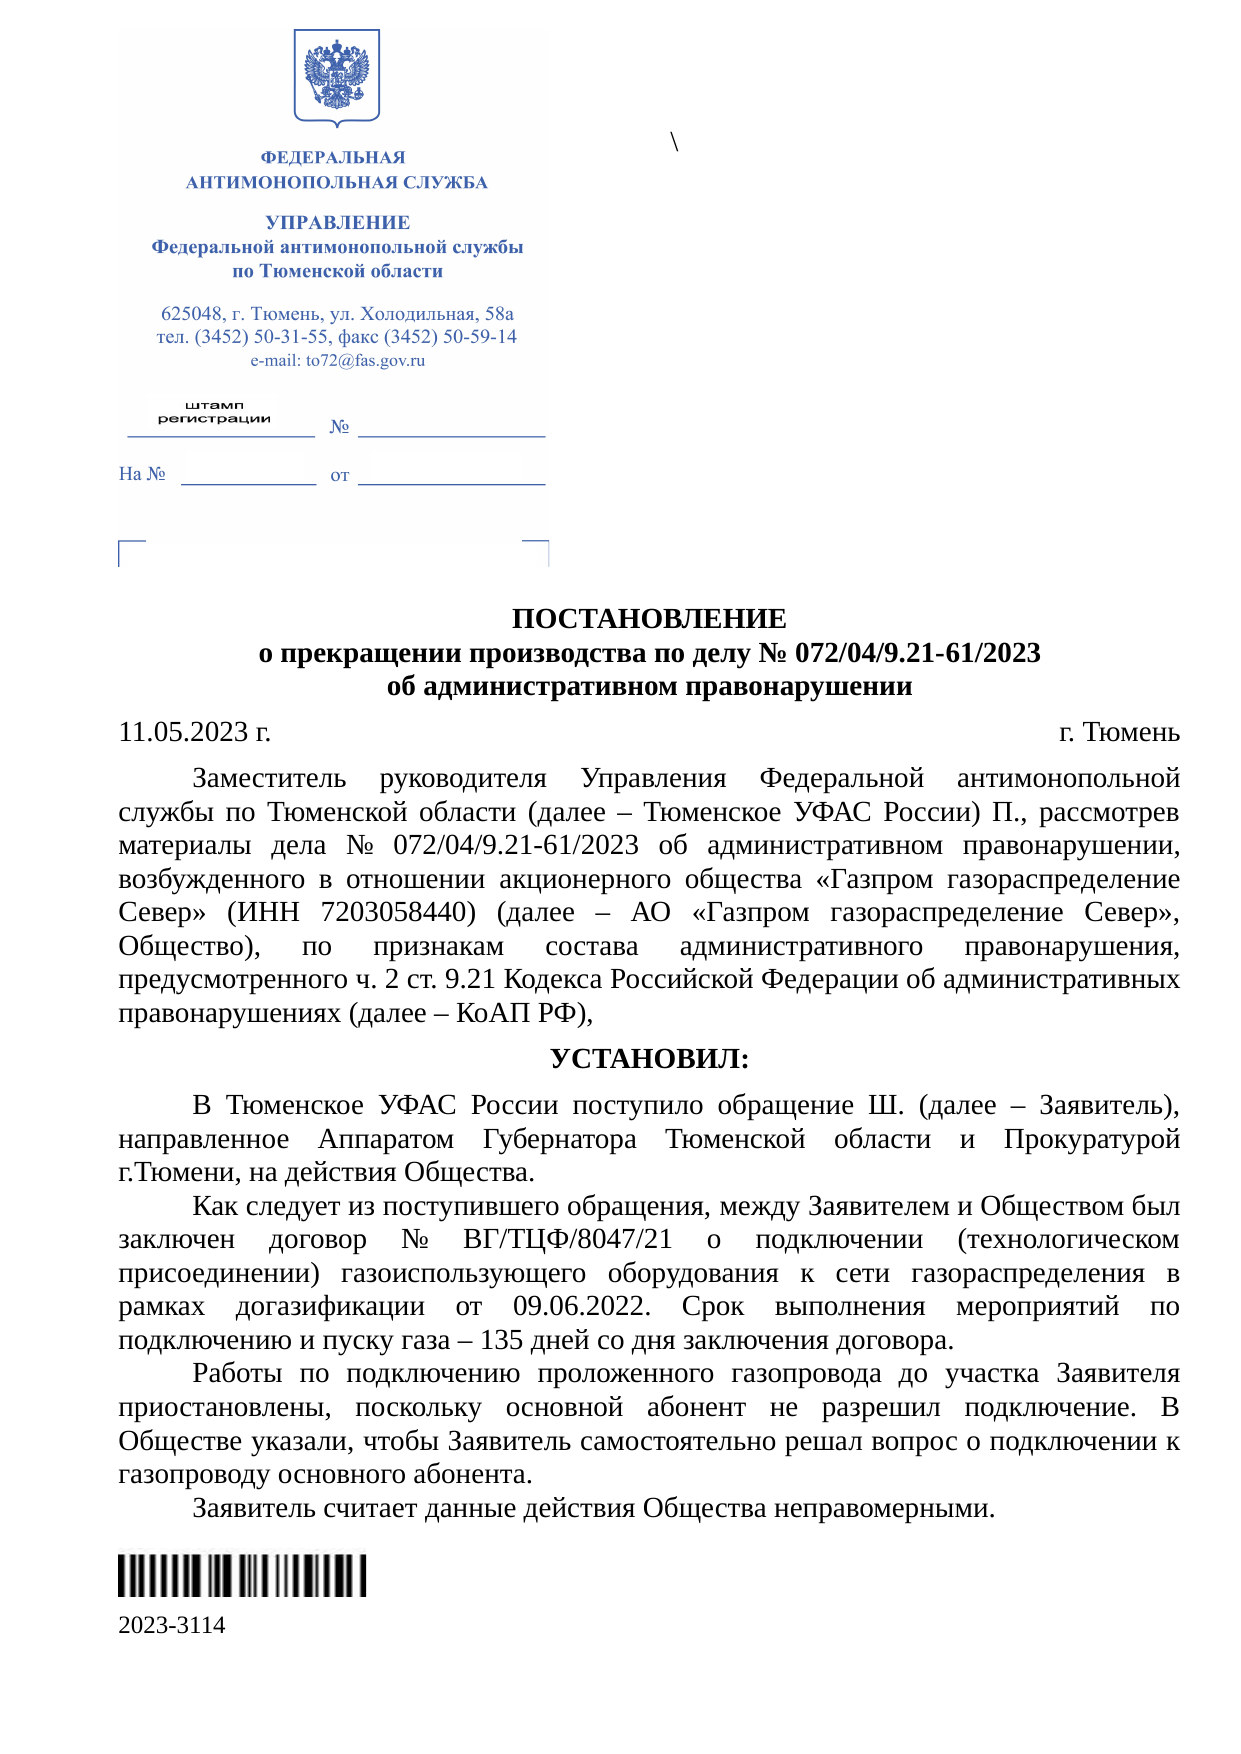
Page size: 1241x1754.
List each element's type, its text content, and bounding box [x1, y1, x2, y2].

text о прекращении производства по делу № 072/04/9.21-61/2023 [118, 635, 1181, 668]
text Заместитель руководителя Управления Федеральной антимонопольной службы по Тюменской области (далее – Тюменское УФАС России) П., рассмотрев материалы дела № 072/04/9.21-61/2023 об административном правонарушении, возбужденного в отношении акционерного общества «Газпром газораспределение Север» (ИНН 7203058440) (далее – АО «Газпром газораспределение Север», Общество), по признакам состава административного правонарушения, предусмотренного ч. 2 ст. 9.21 Кодекса Российской Федерации об административных правонарушениях (далее – КоАП РФ), [118, 760, 1181, 1029]
text Как следует из поступившего обращения, между Заявителем и Обществом был заключен договор № ВГ/ТЦФ/8047/21 о подключении (технологическом присоединении) газоиспользующего оборудования к сети газораспределения в рамках догазификации от 09.06.2022. Срок выполнения мероприятий по подключению и пуску газа – 135 дней со дня заключения договора. [118, 1188, 1181, 1356]
text Работы по подключению проложенного газопровода до участка Заявителя приостановлены, поскольку основной абонент не разрешил подключение. В Обществе указали, чтобы Заявитель самостоятельно решал вопрос о подключении к газопроводу основного абонента. [118, 1356, 1181, 1490]
text ПОСТАНОВЛЕНИЕ [118, 601, 1181, 635]
table_header \ [664, 118, 1181, 555]
picture [118, 1548, 367, 1597]
picture [118, 29, 550, 567]
text В Тюменское УФАС России поступило обращение Ш. (далее – Заявитель), направленное Аппаратом Губернатора Тюменской области и Прокуратурой г.Тюмени, на действия Общества. [118, 1087, 1181, 1188]
text об административном правонарушении [118, 668, 1181, 702]
text Заявитель считает данные действия Общества неправомерными. [118, 1490, 1181, 1523]
text 11.05.2023 г. г. Тюмень [118, 714, 1181, 748]
text УСТАНОВИЛ: [118, 1041, 1181, 1075]
